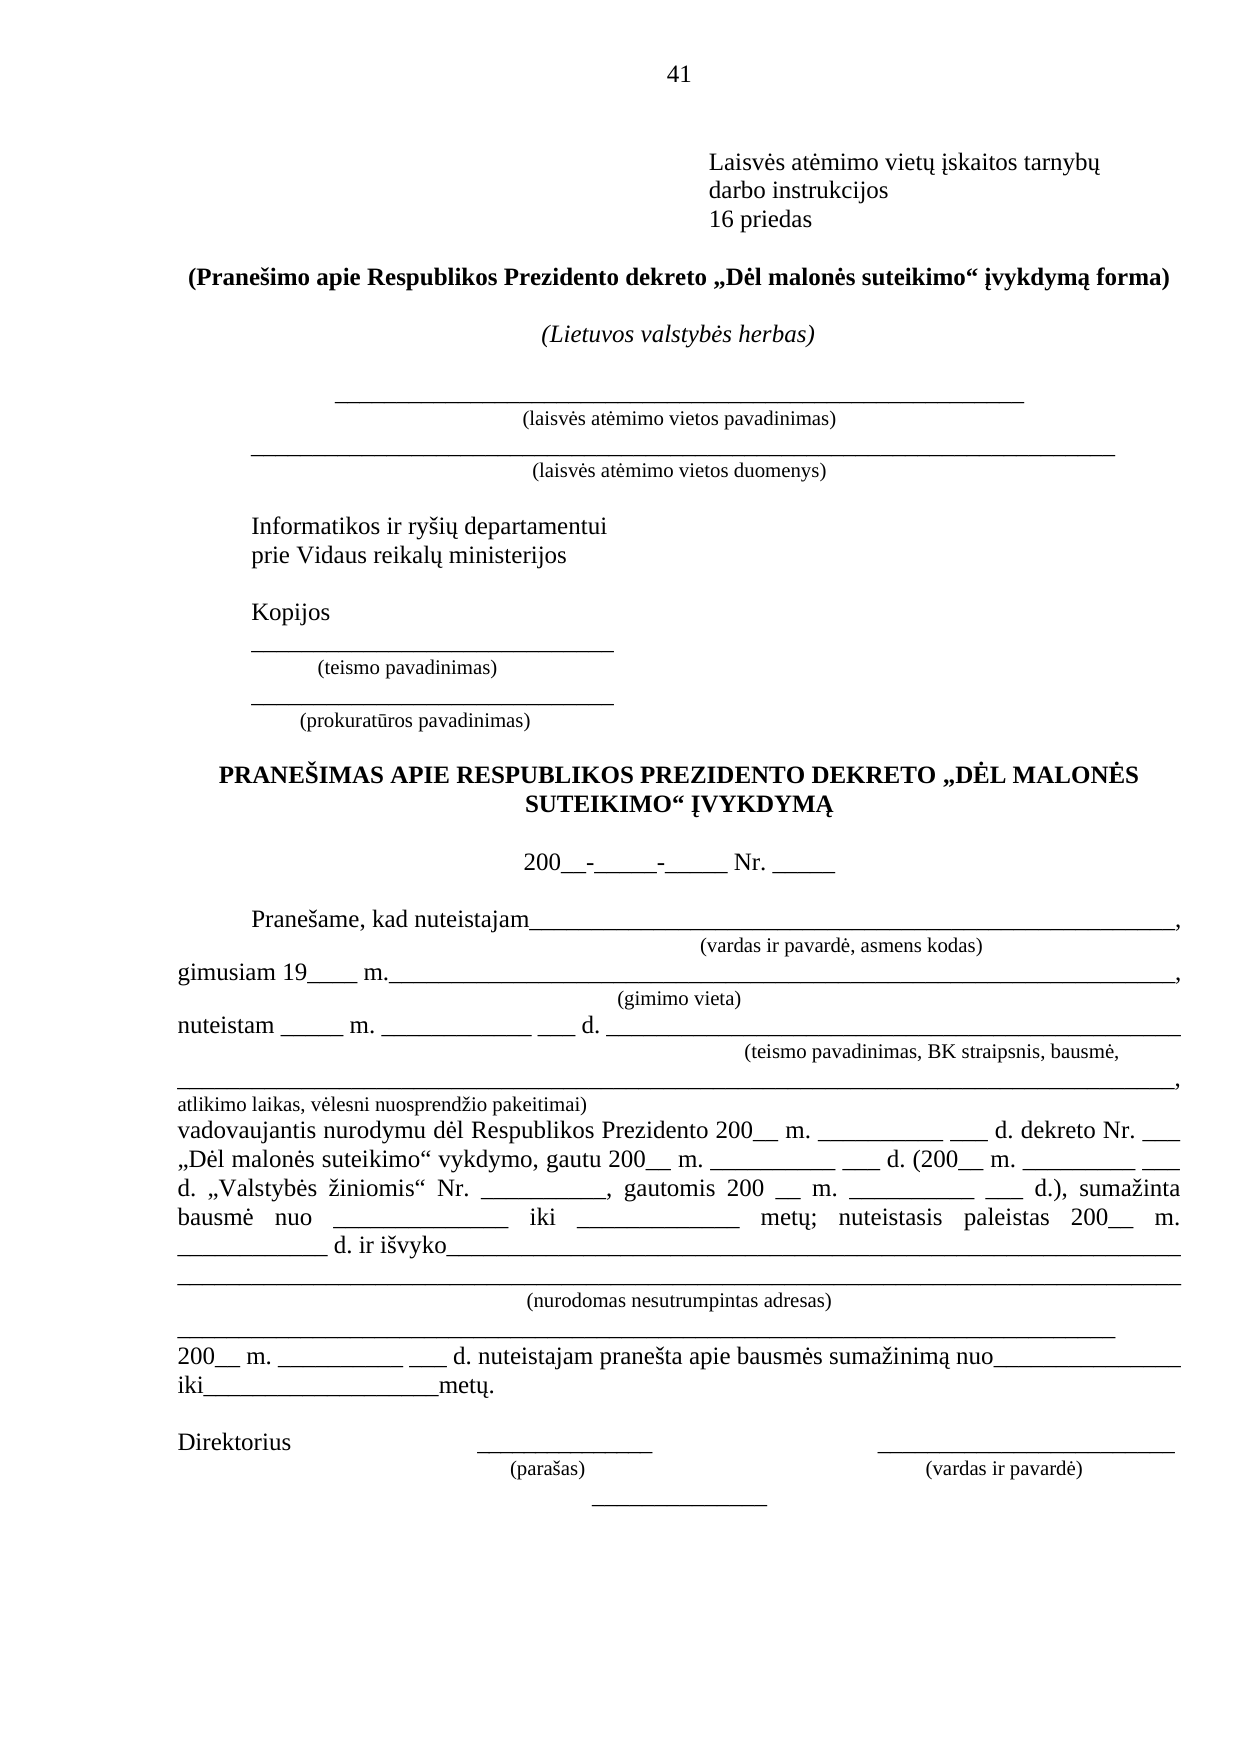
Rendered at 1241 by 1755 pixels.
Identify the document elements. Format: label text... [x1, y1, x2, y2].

text Pranešame, kad nuteistajam , [177, 904, 1181, 933]
text vadovaujantis nurodymu dėl Respublikos Prezidento 200__ m. __________ ___ d. dekreto Nr. ___ „Dėl malonės suteikimo“ vykdymo, gautu 200__ m. __________ ___ d. (200__ m. _________ ___ d. „Valstybės žiniomis“ Nr. __________, gautomis 200 __ m. __________ ___ d.), sumažinta bausmė nuo ______________ iki _____________ metų; nuteistasis paleistas 200__ m. ____________ d. ir išvyko [177, 1116, 1181, 1259]
text _____________________________ [177, 626, 1181, 655]
text (nurodomas nesutrumpintas adresas) [177, 1288, 1181, 1312]
text _____________________________ [177, 679, 1181, 708]
text gimusiam 19____ m. , [177, 957, 1181, 986]
text ______________ [177, 1480, 1181, 1509]
text (parašas) (vardas ir pavardė) [510, 1456, 1181, 1480]
text , [177, 1063, 1181, 1092]
text Laisvės atėmimo vietų įskaitos tarnybų [702, 147, 1181, 176]
text darbo instrukcijos [177, 176, 1181, 204]
text atlikimo laikas, vėlesni nuosprendžio pakeitimai) [177, 1092, 1181, 1116]
text prie Vidaus reikalų ministerijos [177, 540, 1181, 569]
text PRANEŠIMAS APIE RESPUBLIKOS PREZIDENTO DEKRETO „DĖL MALONĖS SUTEIKIMO“ ĮVYKDYMĄ [177, 761, 1181, 818]
text 200__ m. __________ ___ d. nuteistajam pranešta apie bausmės sumažinimą nuo [177, 1341, 1181, 1370]
text _ [177, 1259, 1181, 1284]
text Informatikos ir ryšių departamentui [177, 511, 1181, 540]
text (gimimo vieta) [177, 986, 1181, 1010]
text (vardas ir pavardė, asmens kodas) [177, 933, 1181, 957]
text 200__-_____-_____ Nr. _____ [177, 847, 1181, 876]
text _ [177, 1312, 1181, 1341]
text 16 priedas [177, 204, 1181, 233]
text Kopijos [177, 597, 1181, 626]
text (teismo pavadinimas, BK straipsnis, bausmė, [177, 1039, 1181, 1063]
text (laisvės atėmimo vietos pavadinimas) [177, 406, 1181, 430]
text (laisvės atėmimo vietos duomenys) [177, 458, 1181, 482]
text Direktorius [177, 1427, 1181, 1456]
text (Lietuvos valstybės herbas) [177, 319, 1181, 348]
text (Pranešimo apie Respublikos Prezidento dekreto „Dėl malonės suteikimo“ įvykdymą forma) [177, 262, 1181, 291]
text (teismo pavadinimas) [244, 655, 1181, 679]
text nuteistam _____ m. ____________ ___ d. [177, 1010, 1181, 1039]
text (prokuratūros pavadinimas) [226, 708, 1181, 732]
text iki metų. [177, 1370, 1181, 1398]
